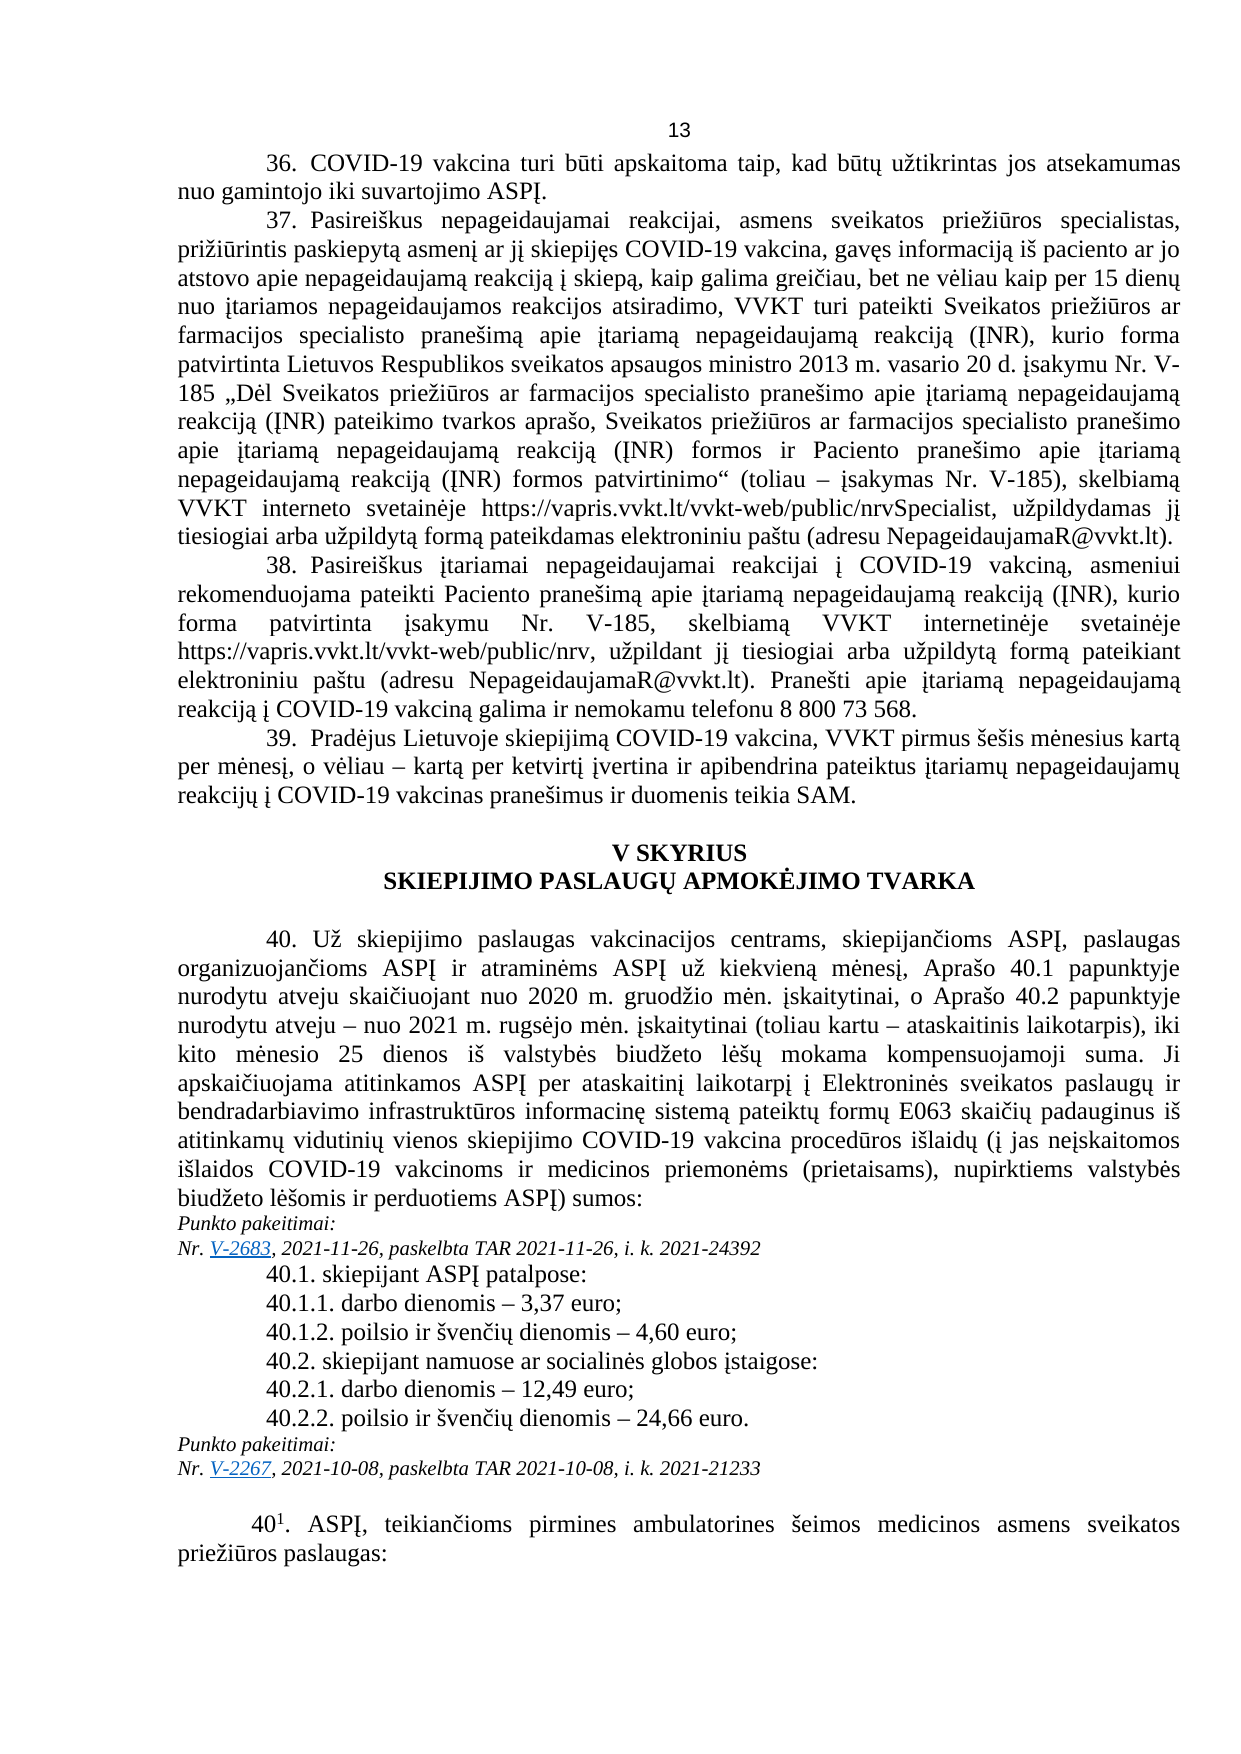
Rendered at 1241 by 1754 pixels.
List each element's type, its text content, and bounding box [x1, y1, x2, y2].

text 38. Pasireiškus įtariamai nepageidaujamai reakcijai į COVID-19 vakciną, asmeniui rekomenduojama pateikti Paciento pranešimą apie įtariamą nepageidaujamą reakciją (ĮNR), kurio forma patvirtinta įsakymu Nr. V-185, skelbiamą VVKT internetinėje svetainėje https://vapris.vvkt.lt/vvkt-web/public/nrv, užpildant jį tiesiogiai arba užpildytą formą pateikiant elektroniniu paštu (adresu NepageidaujamaR@vvkt.lt). Pranešti apie įtariamą nepageidaujamą reakciją į COVID-19 vakciną galima ir nemokamu telefonu 8 800 73 568. [177, 550, 1181, 723]
text Nr. V-2683, 2021-11-26, paskelbta TAR 2021-11-26, i. k. 2021-24392 [177, 1235, 1181, 1259]
text SKIEPIJIMO PASLAUGŲ APMOKĖJIMO TVARKA [177, 866, 1181, 895]
text 40.1. skiepijant ASPĮ patalpose: [177, 1259, 1181, 1288]
text V SKYRIUS [177, 838, 1181, 866]
text Punkto pakeitimai: [177, 1432, 1181, 1456]
text 40.2. skiepijant namuose ar socialinės globos įstaigose: [177, 1346, 1181, 1374]
text 39. Pradėjus Lietuvoje skiepijimą COVID-19 vakcina, VVKT pirmus šešis mėnesius kartą per mėnesį, o vėliau – kartą per ketvirtį įvertina ir apibendrina pateiktus įtariamų nepageidaujamų reakcijų į COVID-19 vakcinas pranešimus ir duomenis teikia SAM. [177, 723, 1181, 809]
text 36. COVID-19 vakcina turi būti apskaitoma taip, kad būtų užtikrintas jos atsekamumas nuo gamintojo iki suvartojimo ASPĮ. [177, 148, 1181, 205]
text Punkto pakeitimai: [177, 1211, 1181, 1235]
text 40.1.2. poilsio ir švenčių dienomis – 4,60 euro; [177, 1317, 1181, 1346]
text 401. ASPĮ, teikiančioms pirmines ambulatorines šeimos medicinos asmens sveikatos priežiūros paslaugas: [177, 1509, 1181, 1566]
text 40. Už skiepijimo paslaugas vakcinacijos centrams, skiepijančioms ASPĮ, paslaugas organizuojančioms ASPĮ ir atraminėms ASPĮ už kiekvieną mėnesį, Aprašo 40.1 papunktyje nurodytu atveju skaičiuojant nuo 2020 m. gruodžio mėn. įskaitytinai, o Aprašo 40.2 papunktyje nurodytu atveju – nuo 2021 m. rugsėjo mėn. įskaitytinai (toliau kartu – ataskaitinis laikotarpis), iki kito mėnesio 25 dienos iš valstybės biudžeto lėšų mokama kompensuojamoji suma. Ji apskaičiuojama atitinkamos ASPĮ per ataskaitinį laikotarpį į Elektroninės sveikatos paslaugų ir bendradarbiavimo infrastruktūros informacinę sistemą pateiktų formų E063 skaičių padauginus iš atitinkamų vidutinių vienos skiepijimo COVID-19 vakcina procedūros išlaidų (į jas neįskaitomos išlaidos COVID-19 vakcinoms ir medicinos priemonėms (prietaisams), nupirktiems valstybės biudžeto lėšomis ir perduotiems ASPĮ) sumos: [177, 924, 1181, 1211]
text 40.2.2. poilsio ir švenčių dienomis – 24,66 euro. [177, 1403, 1181, 1432]
text 40.2.1. darbo dienomis – 12,49 euro; [177, 1374, 1181, 1403]
text 37. Pasireiškus nepageidaujamai reakcijai, asmens sveikatos priežiūros specialistas, prižiūrintis paskiepytą asmenį ar jį skiepijęs COVID-19 vakcina, gavęs informaciją iš paciento ar jo atstovo apie nepageidaujamą reakciją į skiepą, kaip galima greičiau, bet ne vėliau kaip per 15 dienų nuo įtariamos nepageidaujamos reakcijos atsiradimo, VVKT turi pateikti Sveikatos priežiūros ar farmacijos specialisto pranešimą apie įtariamą nepageidaujamą reakciją (ĮNR), kurio forma patvirtinta Lietuvos Respublikos sveikatos apsaugos ministro 2013 m. vasario 20 d. įsakymu Nr. V-185 „Dėl Sveikatos priežiūros ar farmacijos specialisto pranešimo apie įtariamą nepageidaujamą reakciją (ĮNR) pateikimo tvarkos aprašo, Sveikatos priežiūros ar farmacijos specialisto pranešimo apie įtariamą nepageidaujamą reakciją (ĮNR) formos ir Paciento pranešimo apie įtariamą nepageidaujamą reakciją (ĮNR) formos patvirtinimo“ (toliau – įsakymas Nr. V-185), skelbiamą VVKT interneto svetainėje https://vapris.vvkt.lt/vvkt-web/public/nrvSpecialist, užpildydamas jį tiesiogiai arba užpildytą formą pateikdamas elektroniniu paštu (adresu NepageidaujamaR@vvkt.lt). [177, 205, 1181, 550]
text Nr. V-2267, 2021-10-08, paskelbta TAR 2021-10-08, i. k. 2021-21233 [177, 1456, 1181, 1480]
text 40.1.1. darbo dienomis – 3,37 euro; [177, 1288, 1181, 1317]
